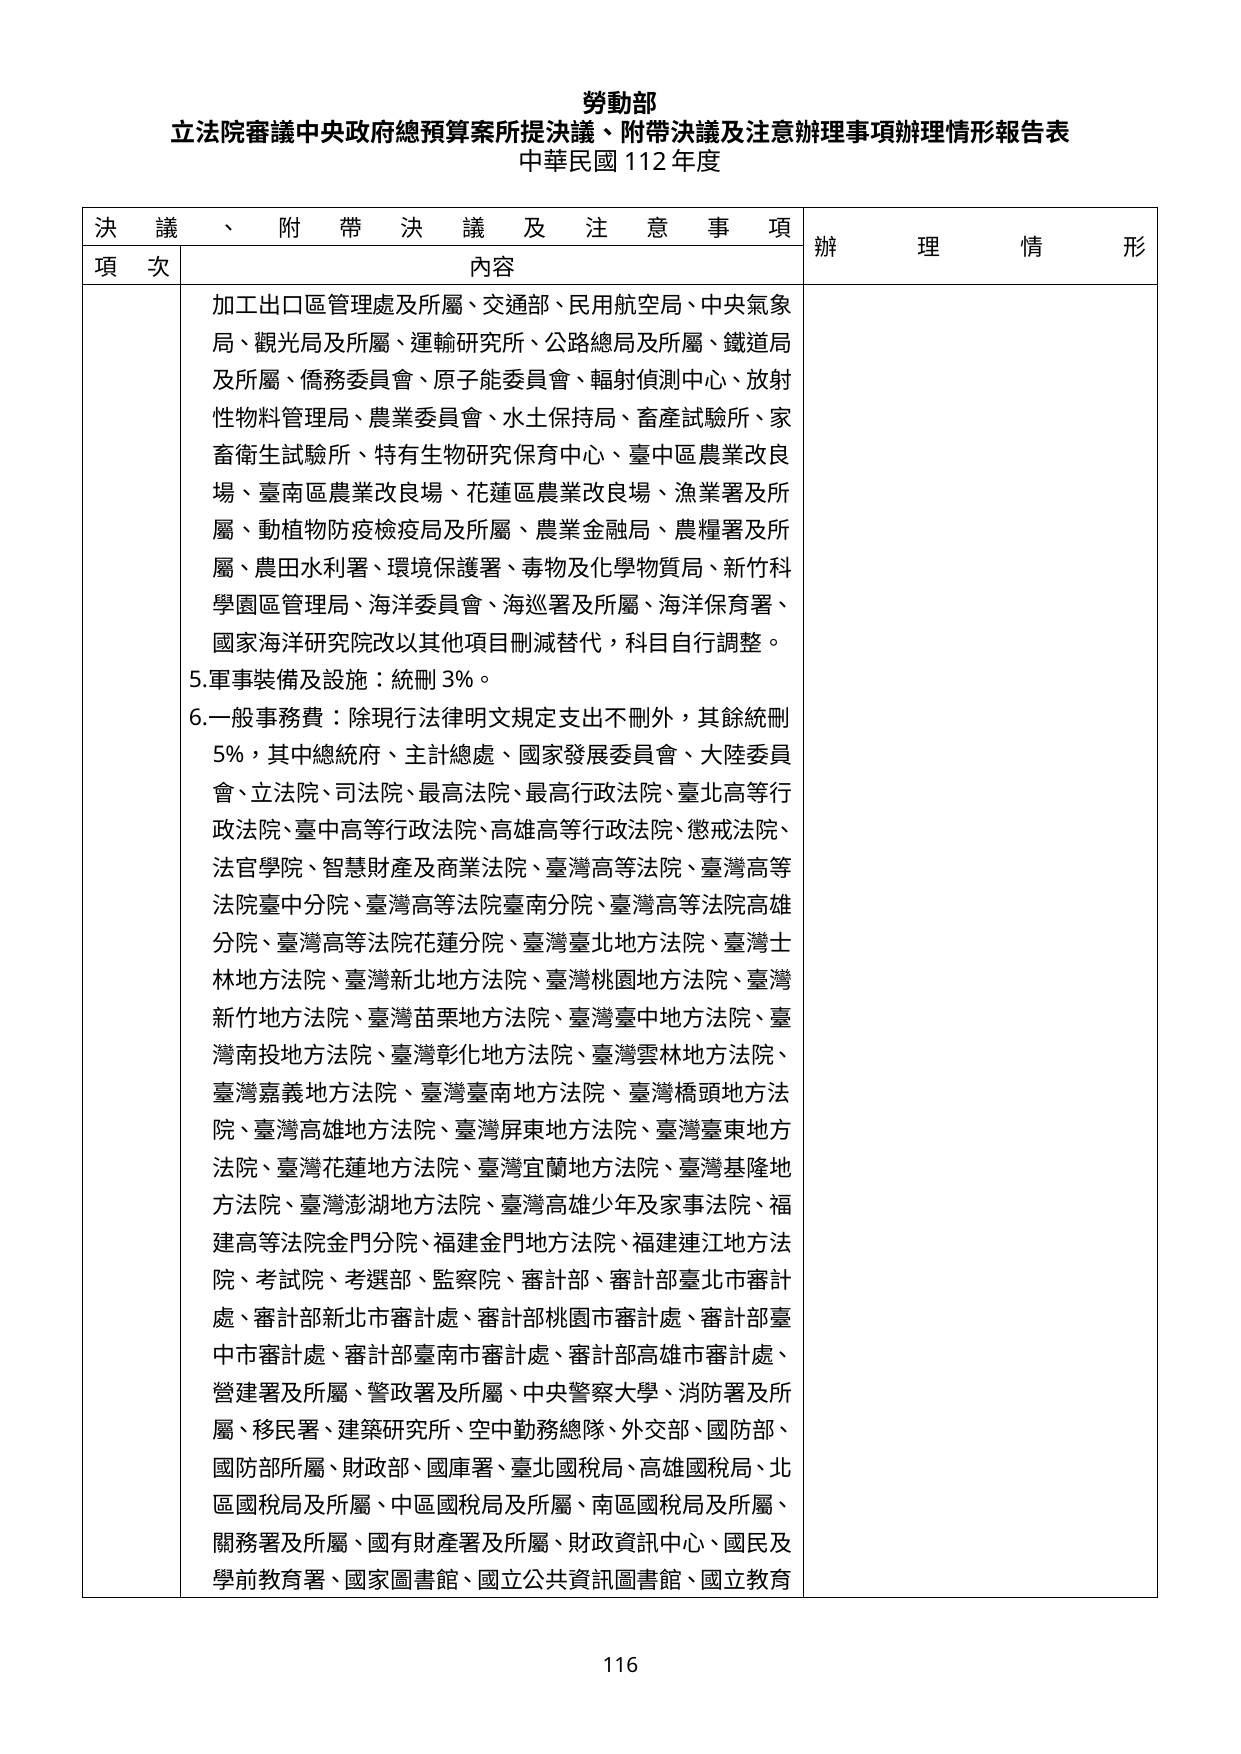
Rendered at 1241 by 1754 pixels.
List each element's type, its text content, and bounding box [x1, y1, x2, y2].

table_cell [83, 285, 180, 1597]
table_header 辦理情形 [804, 208, 1157, 284]
table_cell [804, 285, 1157, 1597]
table_cell 內容 [181, 246, 803, 284]
table_cell 項次 [83, 246, 180, 284]
table_header 決議、附帶決議及注意事項 [83, 208, 803, 245]
table_cell 加工出口區管理處及所屬、交通部、民用航空局、中央氣象局、觀光局及所屬、運輸研究所、公路總局及所屬、鐵道局及所屬、僑務委員會、原子能委員會、輻射偵測中心、放射性物料管理局、農業委員會、水土保持局、畜產試驗所、家畜衛生試驗所、特有生物研究保育中心、臺中區農業改良場、臺南區農業改良場、花蓮區農業改良場、漁業署及所屬、動植物防疫檢疫局及所屬、農業金融局、農糧署及所屬、農田水利署、環境保護署、毒物及化學物質局、新竹科學園區管理局、海洋委員會、海巡署及所屬、海洋保育署、國家海洋研究院改以其他項目刪減替代，科目自行調整。 5.軍事裝備及設施：統刪3%。 6.一般事務費：除現行法律明文規定支出不刪外，其餘統刪5%，其中總統府、主計總處、國家發展委員會、大陸委員會、立法院、司法院、最高法院、最高行政法院、臺北高等行政法院、臺中高等行政法院、高雄高等行政法院、懲戒法院、法官學院、智慧財產及商業法院、臺灣高等法院、臺灣高等法院臺中分院、臺灣高等法院臺南分院、臺灣高等法院高雄分院、臺灣高等法院花蓮分院、臺灣臺北地方法院、臺灣士林地方法院、臺灣新北地方法院、臺灣桃園地方法院、臺灣新竹地方法院、臺灣苗栗地方法院、臺灣臺中地方法院、臺灣南投地方法院、臺灣彰化地方法院、臺灣雲林地方法院、臺灣嘉義地方法院、臺灣臺南地方法院、臺灣橋頭地方法院、臺灣高雄地方法院、臺灣屏東地方法院、臺灣臺東地方法院、臺灣花蓮地方法院、臺灣宜蘭地方法院、臺灣基隆地方法院、臺灣澎湖地方法院、臺灣高雄少年及家事法院、福建高等法院金門分院、福建金門地方法院、福建連江地方法院、考試院、考選部、監察院、審計部、審計部臺北市審計處、審計部新北市審計處、審計部桃園市審計處、審計部臺中市審計處、審計部臺南市審計處、審計部高雄市審計處、營建署及所屬、警政署及所屬、中央警察大學、消防署及所屬、移民署、建築研究所、空中勤務總隊、外交部、國防部、國防部所屬、財政部、國庫署、臺北國稅局、高雄國稅局、北區國稅局及所屬、中區國稅局及所屬、南區國稅局及所屬、關務署及所屬、國有財產署及所屬、財政資訊中心、國民及學前教育署、國家圖書館、國立公共資訊圖書館、國立教育 [181, 285, 803, 1597]
